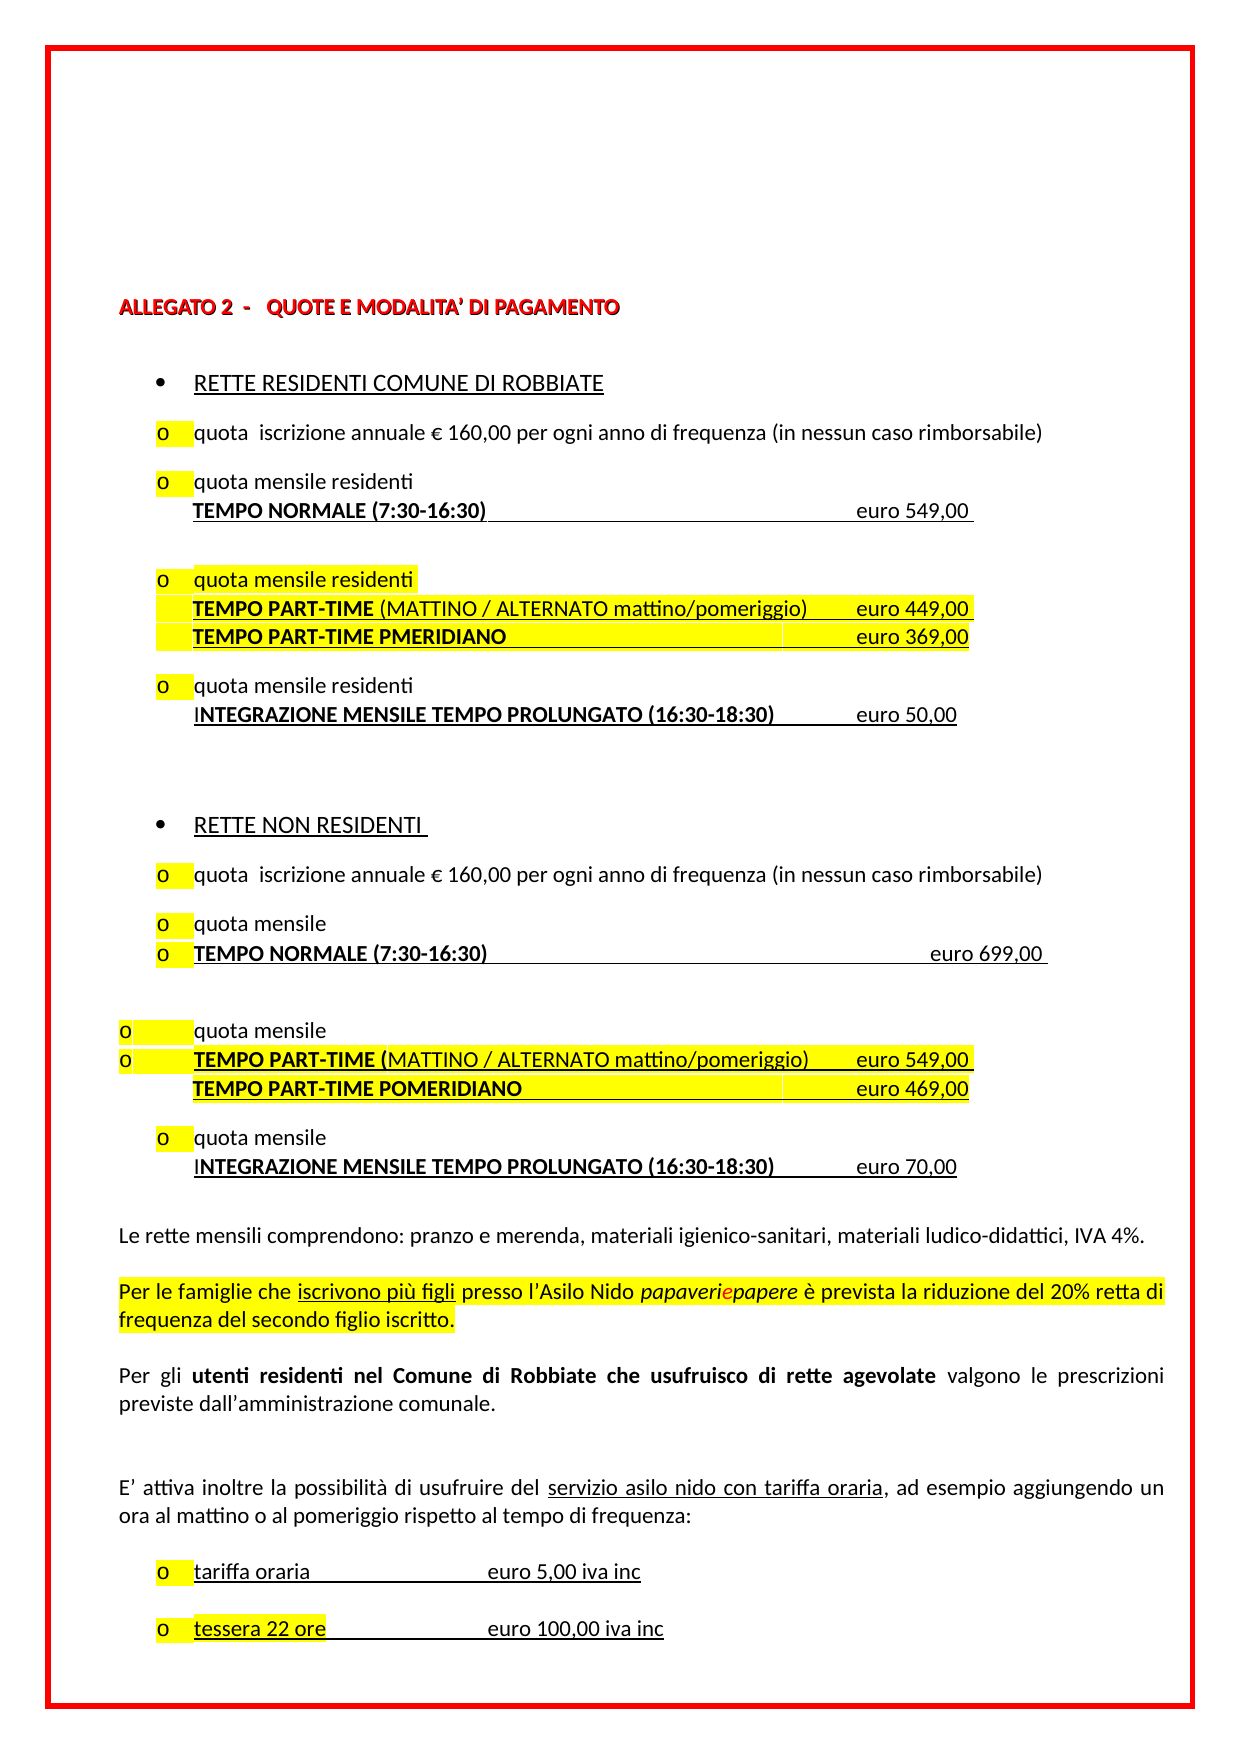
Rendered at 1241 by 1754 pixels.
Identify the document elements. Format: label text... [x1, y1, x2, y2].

list RETTE RESIDENTI COMUNE DI ROBBIATE [156, 367, 1165, 398]
text TEMPO PART-TIME (MATTINO / ALTERNATO mattino/pomeriggio) euro 449,00 [156, 594, 1165, 622]
list quota iscrizione annuale € 160,00 per ogni anno di frequenza (in nessun caso rimborsabile) [156, 418, 1165, 447]
list RETTE NON RESIDENTI [156, 809, 1165, 840]
subtitle ALLEGATO 2 - QUOTE E MODALITA’ DI PAGAMENTO [119, 292, 1165, 320]
list tariffa oraria euro 5,00 iva inc [156, 1557, 1165, 1586]
text TEMPO PART-TIME PMERIDIANO euro 369,00 [156, 622, 1165, 651]
text Per gli utenti residenti nel Comune di Robbiate che usufruisco di rette agevolate valgono le prescrizioni previste dall’amministrazione comunale. [119, 1361, 1165, 1417]
text INTEGRAZIONE MENSILE TEMPO PROLUNGATO (16:30-18:30) euro 70,00 [194, 1152, 1165, 1180]
text E’ attiva inoltre la possibilità di usufruire del servizio asilo nido con tariffa oraria, ad esempio aggiungendo un ora al mattino o al pomeriggio rispetto al tempo di frequenza: [119, 1473, 1165, 1529]
list quota mensile [156, 909, 1165, 939]
list quota mensile residenti [156, 671, 1165, 700]
text TEMPO NORMALE (7:30-16:30) euro 549,00 [119, 497, 1165, 525]
list TEMPO PART-TIME (MATTINO / ALTERNATO mattino/pomeriggio) euro 549,00 [119, 1045, 1165, 1074]
list TEMPO NORMALE (7:30-16:30) euro 699,00 [156, 939, 1165, 968]
list quota mensile [156, 1123, 1165, 1152]
text INTEGRAZIONE MENSILE TEMPO PROLUNGATO (16:30-18:30) euro 50,00 [194, 700, 1165, 728]
text TEMPO PART-TIME POMERIDIANO euro 469,00 [156, 1074, 1165, 1103]
list quota iscrizione annuale € 160,00 per ogni anno di frequenza (in nessun caso rimborsabile) [156, 860, 1165, 889]
list quota mensile [119, 1016, 1165, 1045]
list quota mensile residenti [156, 467, 1165, 497]
list quota mensile residenti [156, 565, 1165, 594]
text Le rette mensili comprendono: pranzo e merenda, materiali igienico-sanitari, materiali ludico-didattici, IVA 4%. [119, 1221, 1165, 1249]
list tessera 22 ore euro 100,00 iva inc [156, 1614, 1165, 1643]
text Per le famiglie che iscrivono più figli presso l’Asilo Nido papaveriepapere è prevista la riduzione del 20% retta di frequenza del secondo figlio iscritto. [119, 1277, 1165, 1333]
